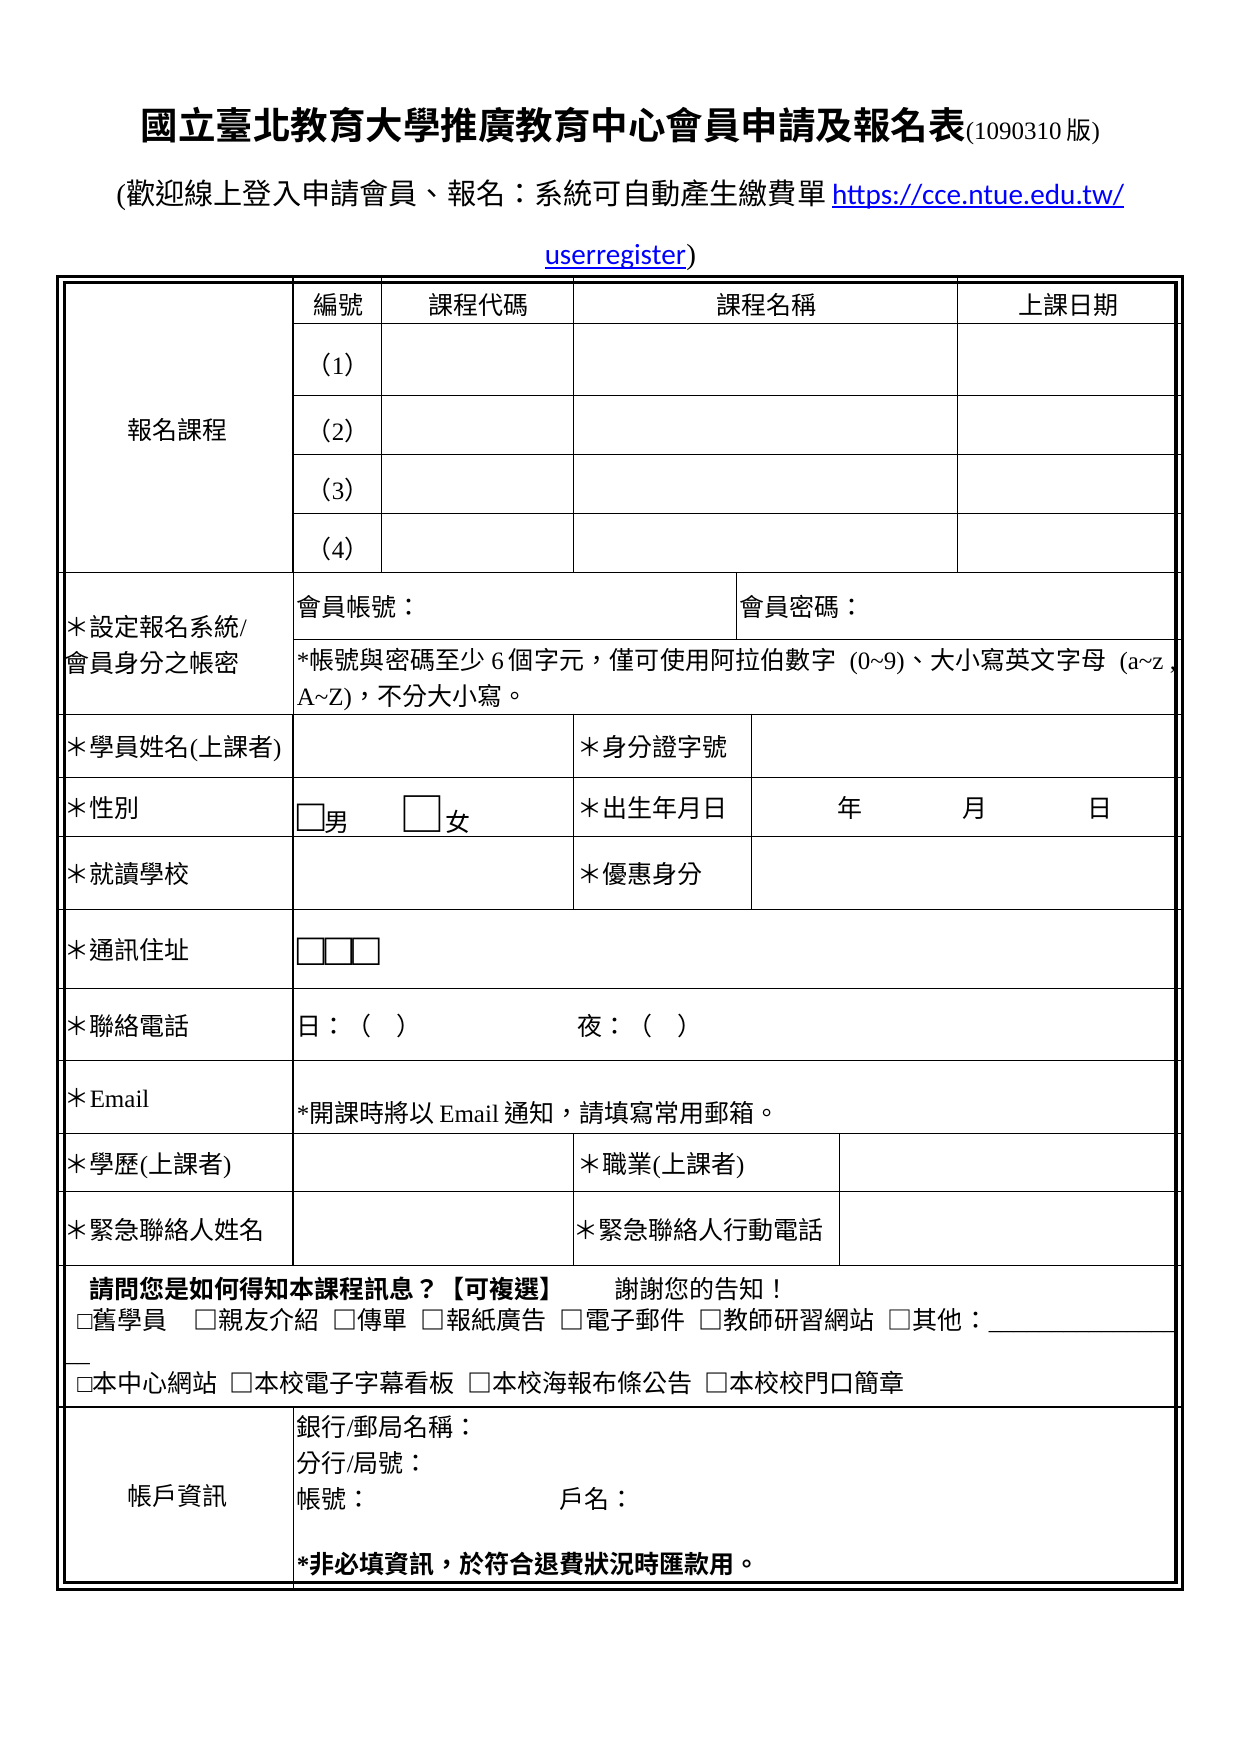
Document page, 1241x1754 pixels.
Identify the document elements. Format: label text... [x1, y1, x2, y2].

table_cell ＊緊急聯絡人行動電話 [574, 1192, 839, 1265]
table_cell [574, 455, 957, 513]
table_cell ＊學員姓名(上課者) [66, 715, 292, 777]
table_header 編號 [294, 284, 381, 323]
table_cell *帳號與密碼至少6個字元，僅可使用阿拉伯數字 (0~9)、大小寫英文字母 (a~z , A~Z)，不分大小寫。 [294, 640, 1174, 713]
table_cell [382, 396, 573, 454]
table_cell [574, 324, 957, 395]
table_cell ＊就讀學校 [66, 837, 292, 909]
table_cell □□□ [294, 910, 1174, 988]
table_cell 年 月 日 [752, 778, 1174, 836]
table_cell 夜：（ ） [574, 989, 1174, 1060]
table_cell 帳戶資訊 [66, 1408, 293, 1581]
table_cell [382, 514, 573, 572]
table_cell [923, 715, 965, 777]
table_cell ＊出生年月日 [574, 778, 751, 836]
table_cell 會員密碼： [737, 573, 1174, 639]
table_cell [958, 514, 1174, 572]
table_cell ＊學歷(上課者) [66, 1134, 292, 1191]
table_cell ＊設定報名系統/ 會員身分之帳密 [66, 573, 293, 713]
table_cell [880, 715, 922, 777]
table_cell [958, 396, 1174, 454]
table_cell 會員帳號： [294, 573, 736, 639]
table_cell [1051, 715, 1094, 777]
table_cell [840, 1192, 1174, 1265]
table_cell 請問您是如何得知本課程訊息？【可複選】 謝謝您的告知！ □舊學員 □親友介紹 □傳單 □報紙廣告 □電子郵件 □教師研習網站 □其他：_________________ □本中心網站 □本校電子字幕看板 □本校海報布條公告 □本校校門口簡章 [66, 1266, 1174, 1406]
table_cell [840, 1134, 1174, 1191]
table_cell ＊優惠身分 [574, 837, 751, 909]
text 國立臺北教育大學推廣教育中心會員申請及報名表(1090310版) [75, 96, 1165, 150]
table_cell [382, 324, 573, 395]
table_cell [1094, 715, 1136, 777]
table_cell 銀行/郵局名稱： 分行/局號： 帳號： 戶名： *非必填資訊，於符合退費狀況時匯款用。 [294, 1408, 1174, 1581]
table_cell ＊聯絡電話 [66, 989, 292, 1060]
table_cell [574, 514, 957, 572]
table_header 課程代碼 [382, 284, 573, 323]
table_cell [294, 715, 573, 777]
table_cell [965, 715, 1008, 777]
table_cell ＊身分證字號 [574, 715, 751, 777]
table_cell [294, 837, 573, 909]
table_cell ＊性別 [66, 778, 292, 836]
text (歡迎線上登入申請會員、報名：系統可自動產生繳費單https://cce.ntue.edu.tw/userregister) [75, 150, 1165, 275]
table_cell □男 □女 [294, 778, 573, 836]
table_cell [294, 1134, 573, 1191]
table_cell ＊通訊住址 [66, 910, 292, 988]
table_cell [382, 455, 573, 513]
table_cell [574, 396, 957, 454]
table_cell （1） [294, 324, 381, 395]
table_cell [752, 715, 794, 777]
table_cell （3） [294, 455, 381, 513]
table_cell [1136, 715, 1174, 777]
table_header 課程名稱 [574, 284, 957, 323]
table_header 報名課程 [61, 278, 292, 572]
table_cell [837, 715, 879, 777]
table_cell ＊職業(上課者) [574, 1134, 839, 1191]
table_cell [958, 455, 1174, 513]
table_cell [752, 837, 1174, 909]
table_cell 日：（ ） [294, 989, 574, 1060]
table_cell （2） [294, 396, 381, 454]
table_cell [294, 1192, 573, 1265]
table_header 上課日期 [958, 278, 1179, 323]
table_cell [794, 715, 837, 777]
table_cell [1008, 715, 1051, 777]
table_cell （4） [294, 514, 381, 572]
table_cell ＊Email [66, 1061, 292, 1133]
table_cell *開課時將以Email通知，請填寫常用郵箱。 [294, 1061, 1174, 1133]
table_cell ＊緊急聯絡人姓名 [66, 1192, 292, 1265]
table_cell [958, 324, 1174, 395]
